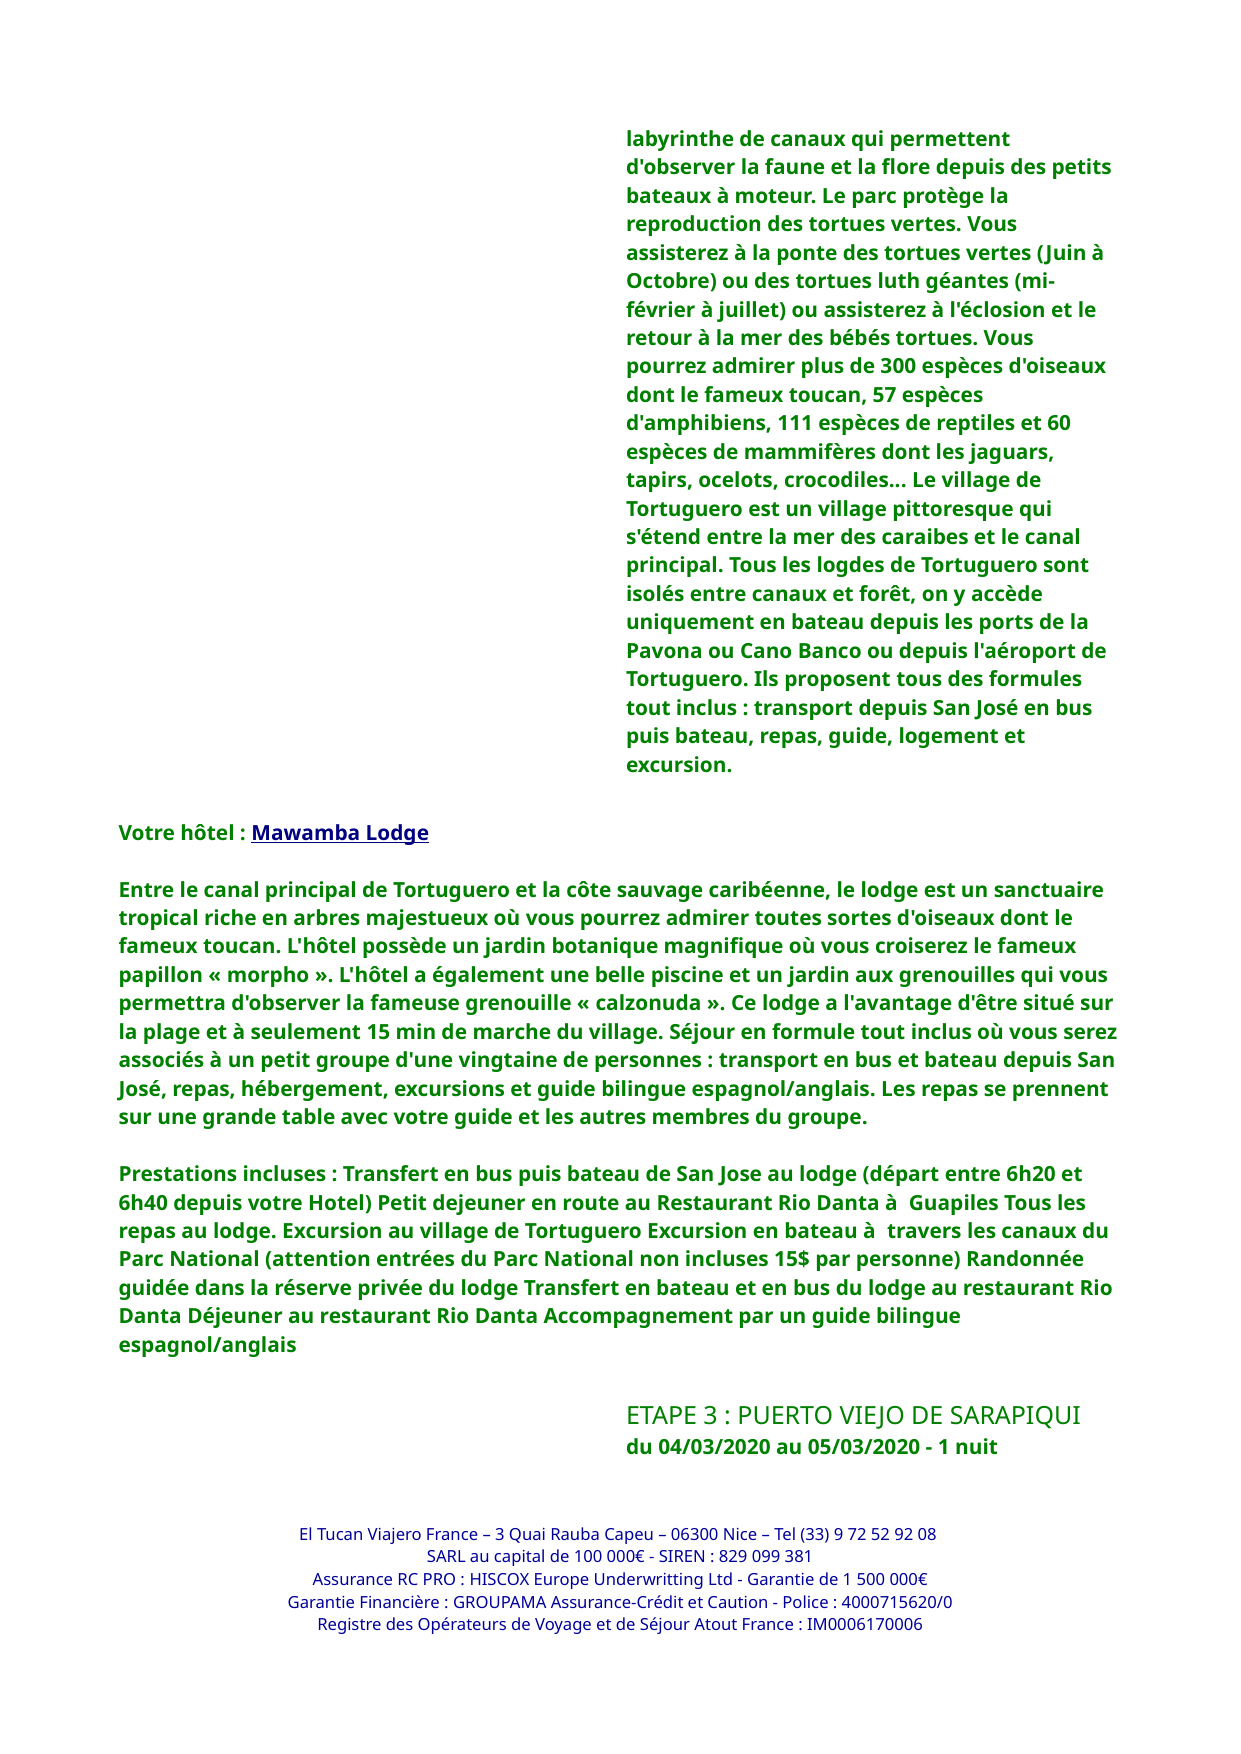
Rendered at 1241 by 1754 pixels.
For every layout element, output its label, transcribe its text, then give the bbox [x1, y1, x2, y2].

text Prestations incluses : Transfert en bus puis bateau de San Jose au lodge (départ entre 6h20 et 6h40 depuis votre Hotel) Petit dejeuner en route au Restaurant Rio Danta à Guapiles Tous les repas au lodge. Excursion au village de Tortuguero Excursion en bateau à travers les canaux du Parc National (attention entrées du Parc National non incluses 15$ par personne) Randonnée guidée dans la réserve privée du lodge Transfert en bateau et en bus du lodge au restaurant Rio Danta Déjeuner au restaurant Rio Danta Accompagnement par un guide bilingue espagnol/anglais [118, 1159, 1122, 1358]
table_header [118, 1392, 620, 1466]
text Entre le canal principal de Tortuguero et la côte sauvage caribéenne, le lodge est un sanctuaire tropical riche en arbres majestueux où vous pourrez admirer toutes sortes d'oiseaux dont le fameux toucan. L'hôtel possède un jardin botanique magnifique où vous croiserez le fameux papillon « morpho ». L'hôtel a également une belle piscine et un jardin aux grenouilles qui vous permettra d'observer la fameuse grenouille « calzonuda ». Ce lodge a l'avantage d'être situé sur la plage et à seulement 15 min de marche du village. Séjour en formule tout inclus où vous serez associés à un petit groupe d'une vingtaine de personnes : transport en bus et bateau depuis San José, repas, hébergement, excursions et guide bilingue espagnol/anglais. Les repas se prennent sur une grande table avec votre guide et les autres membres du groupe. [118, 875, 1122, 1131]
table_header ETAPE 3 : PUERTO VIEJO DE SARAPIQUI du 04/03/2020 au 05/03/2020 - 1 nuit [620, 1392, 1122, 1466]
table_header [118, 118, 620, 784]
table_header labyrinthe de canaux qui permettent d'observer la faune et la flore depuis des petits bateaux à moteur. Le parc protège la reproduction des tortues vertes. Vous assisterez à la ponte des tortues vertes (Juin à Octobre) ou des tortues luth géantes (mi-février à juillet) ou assisterez à l'éclosion et le retour à la mer des bébés tortues. Vous pourrez admirer plus de 300 espèces d'oiseaux dont le fameux toucan, 57 espèces d'amphibiens, 111 espèces de reptiles et 60 espèces de mammifères dont les jaguars, tapirs, ocelots, crocodiles... Le village de Tortuguero est un village pittoresque qui s'étend entre la mer des caraibes et le canal principal. Tous les logdes de Tortuguero sont isolés entre canaux et forêt, on y accède uniquement en bateau depuis les ports de la Pavona ou Cano Banco ou depuis l'aéroport de Tortuguero. Ils proposent tous des formules tout inclus : transport depuis San José en bus puis bateau, repas, guide, logement et excursion. [620, 118, 1122, 784]
text Votre hôtel : Mawamba Lodge [118, 818, 1122, 846]
